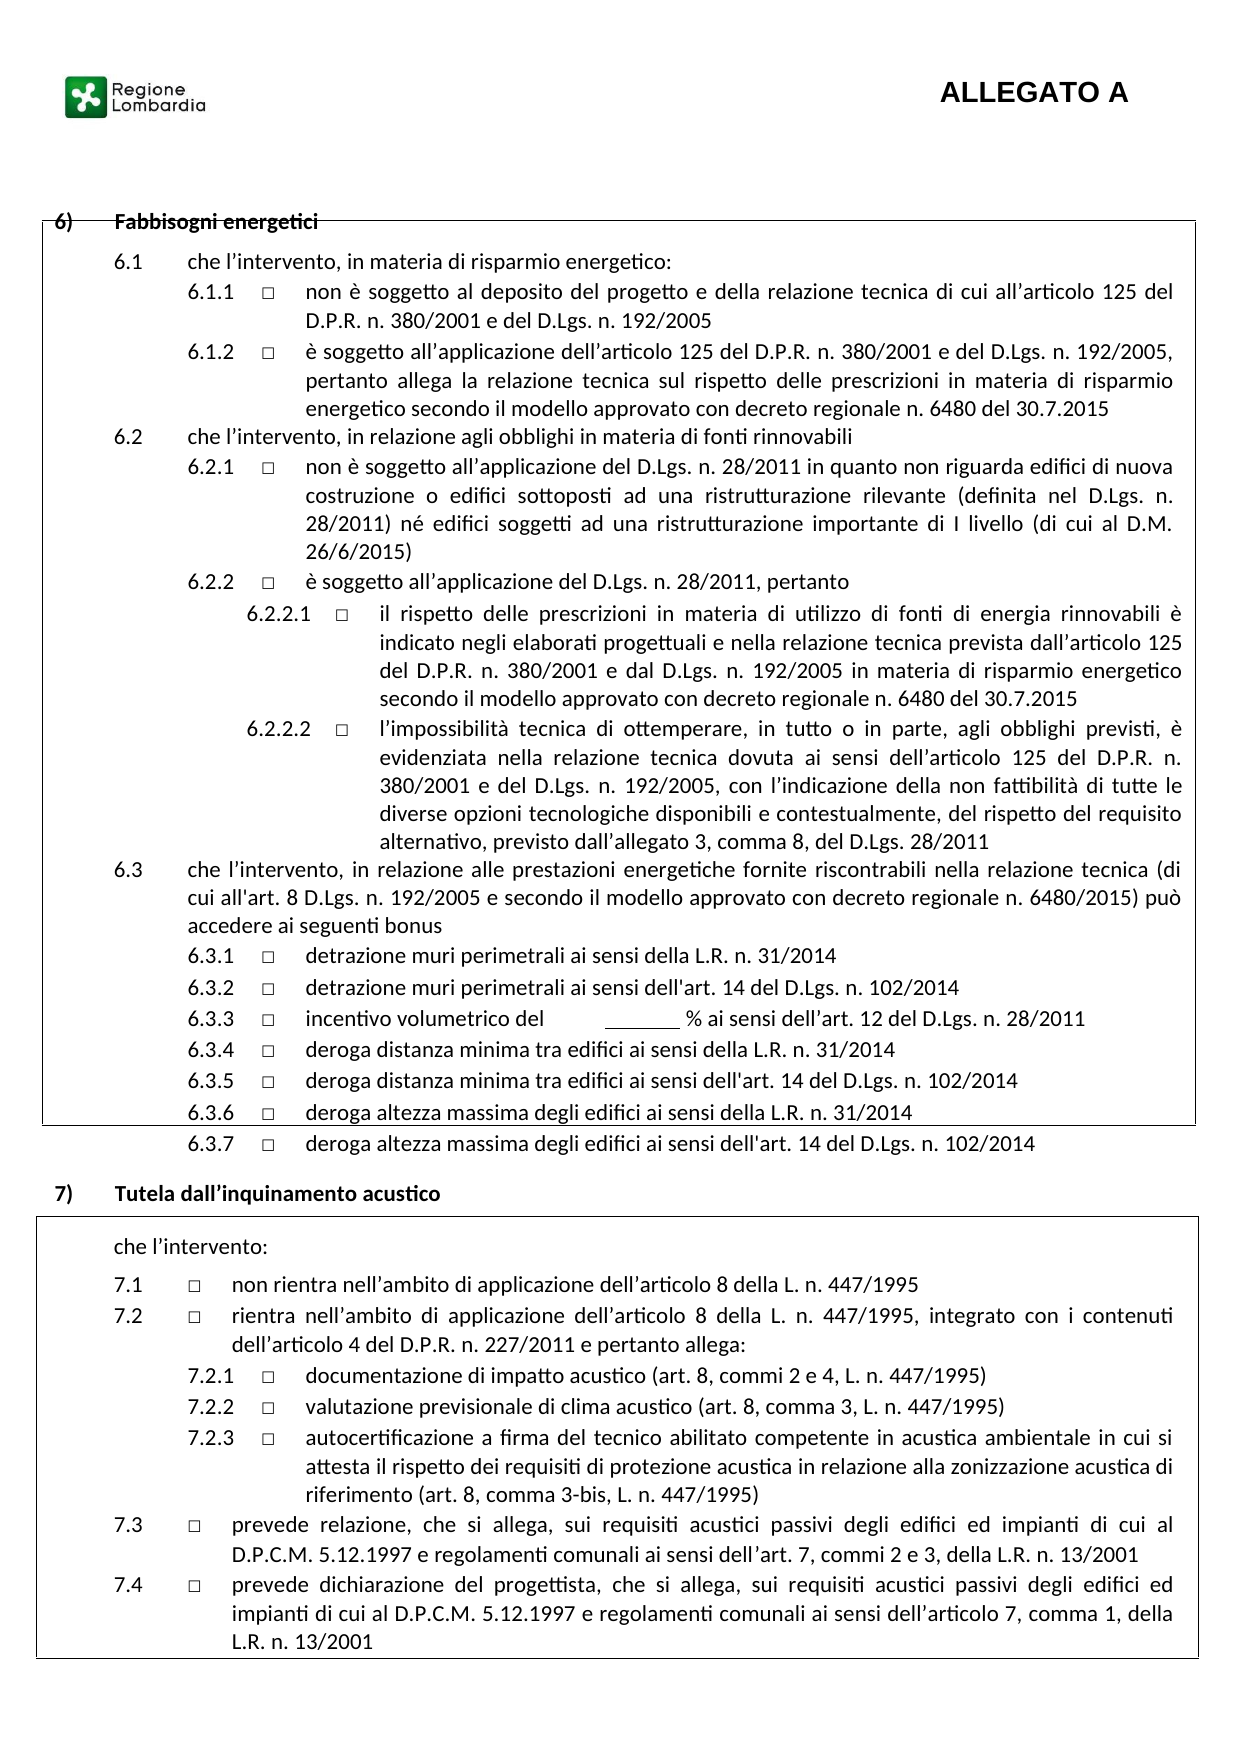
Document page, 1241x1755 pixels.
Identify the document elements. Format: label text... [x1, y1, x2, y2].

text 7.3 ☐ prevede relazione, che si allega, sui requisiti acustici passivi degli edifici ed impianti di cui al D.P.C.M. 5.12.1997 e regolamenti comunali ai sensi dell’art. 7, commi 2 e 3, della L.R. n. 13/2001 [113, 1508, 1175, 1568]
text 6.2.2 ☐ è soggetto all’applicazione del D.Lgs. n. 28/2011, pertanto [187, 565, 1175, 596]
text 7.2.1 ☐ documentazione di impatto acustico (art. 8, commi 2 e 4, L. n. 447/1995) [187, 1359, 1175, 1390]
text 6.3.4 ☐ deroga distanza minima tra edifici ai sensi della L.R. n. 31/2014 [187, 1033, 1175, 1064]
text 6.1 che l’intervento, in materia di risparmio energetico: [113, 247, 1175, 275]
text 7.2 ☐ rientra nell’ambito di applicazione dell’articolo 8 della L. n. 447/1995, integrato con i contenuti dell’articolo 4 del D.P.R. n. 227/2011 e pertanto allega: [113, 1299, 1175, 1359]
text 7.4 ☐ prevede dichiarazione del progettista, che si allega, sui requisiti acustici passivi degli edifici ed impianti di cui al D.P.C.M. 5.12.1997 e regolamenti comunali ai sensi dell’articolo 7, comma 1, della L.R. n. 13/2001 [113, 1568, 1175, 1655]
text 6.1.1 ☐ non è soggetto al deposito del progetto e della relazione tecnica di cui all’articolo 125 del D.P.R. n. 380/2001 e del D.Lgs. n. 192/2005 [187, 275, 1175, 334]
text 6.3.3 ☐ incentivo volumetrico del % ai sensi dell’art. 12 del D.Lgs. n. 28/2011 [187, 1002, 1175, 1033]
text 7.1 ☐ non rientra nell’ambito di applicazione dell’articolo 8 della L. n. 447/1995 [113, 1268, 1175, 1299]
text 6.2.2.1 ☐ il rispetto delle prescrizioni in materia di utilizzo di fonti di energia rinnovabili è indicato negli elaborati progettuali e nella relazione tecnica prevista dall’articolo 125 del D.P.R. n. 380/2001 e dal D.Lgs. n. 192/2005 in materia di risparmio energetico secondo il modello approvato con decreto regionale n. 6480 del 30.7.2015 [246, 596, 1184, 712]
text 6.3.5 ☐ deroga distanza minima tra edifici ai sensi dell'art. 14 del D.Lgs. n. 102/2014 [187, 1064, 1175, 1095]
text che l’intervento: [113, 1232, 1184, 1260]
text 7.2.2 ☐ valutazione previsionale di clima acustico (art. 8, comma 3, L. n. 447/1995) [187, 1390, 1175, 1421]
subtitle 7) Tutela dall’inquinamento acustico [39, 1179, 1184, 1207]
text 6.3.7 ☐ deroga altezza massima degli edifici ai sensi dell'art. 14 del D.Lgs. n. 102/2014 [187, 1127, 1175, 1158]
text 6.2.2.2 ☐ l’impossibilità tecnica di ottemperare, in tutto o in parte, agli obblighi previsti, è evidenziata nella relazione tecnica dovuta ai sensi dell’articolo 125 del D.P.R. n. 380/2001 e del D.Lgs. n. 192/2005, con l’indicazione della non fattibilità di tutte le diverse opzioni tecnologiche disponibili e contestualmente, del rispetto del requisito alternativo, previsto dall’allegato 3, comma 8, del D.Lgs. 28/2011 [246, 712, 1184, 855]
text 6.3.2 ☐ detrazione muri perimetrali ai sensi dell'art. 14 del D.Lgs. n. 102/2014 [187, 970, 1175, 1002]
text 7.2.3 ☐ autocertificazione a firma del tecnico abilitato competente in acustica ambientale in cui si attesta il rispetto dei requisiti di protezione acustica in relazione alla zonizzazione acustica di riferimento (art. 8, comma 3-bis, L. n. 447/1995) [187, 1421, 1175, 1508]
text 6.2 che l’intervento, in relazione agli obblighi in materia di fonti rinnovabili [113, 422, 1175, 450]
text 6.2.1 ☐ non è soggetto all’applicazione del D.Lgs. n. 28/2011 in quanto non riguarda edifici di nuova costruzione o edifici sottoposti ad una ristrutturazione rilevante (definita nel D.Lgs. n. 28/2011) né edifici soggetti ad una ristrutturazione importante di I livello (di cui al D.M. 26/6/2015) [187, 450, 1175, 565]
text 6.3 che l’intervento, in relazione alle prestazioni energetiche fornite riscontrabili nella relazione tecnica (di cui all'art. 8 D.Lgs. n. 192/2005 e secondo il modello approvato con decreto regionale n. 6480/2015) può accedere ai seguenti bonus [113, 855, 1184, 939]
subtitle 6) Fabbisogni energetici [39, 207, 1184, 235]
text 6.3.6 ☐ deroga altezza massima degli edifici ai sensi della L.R. n. 31/2014 [187, 1095, 1175, 1125]
text 6.1.2 ☐ è soggetto all’applicazione dell’articolo 125 del D.P.R. n. 380/2001 e del D.Lgs. n. 192/2005, pertanto allega la relazione tecnica sul rispetto delle prescrizioni in materia di risparmio energetico secondo il modello approvato con decreto regionale n. 6480 del 30.7.2015 [187, 334, 1175, 422]
text 6.3.1 ☐ detrazione muri perimetrali ai sensi della L.R. n. 31/2014 [187, 939, 1175, 970]
